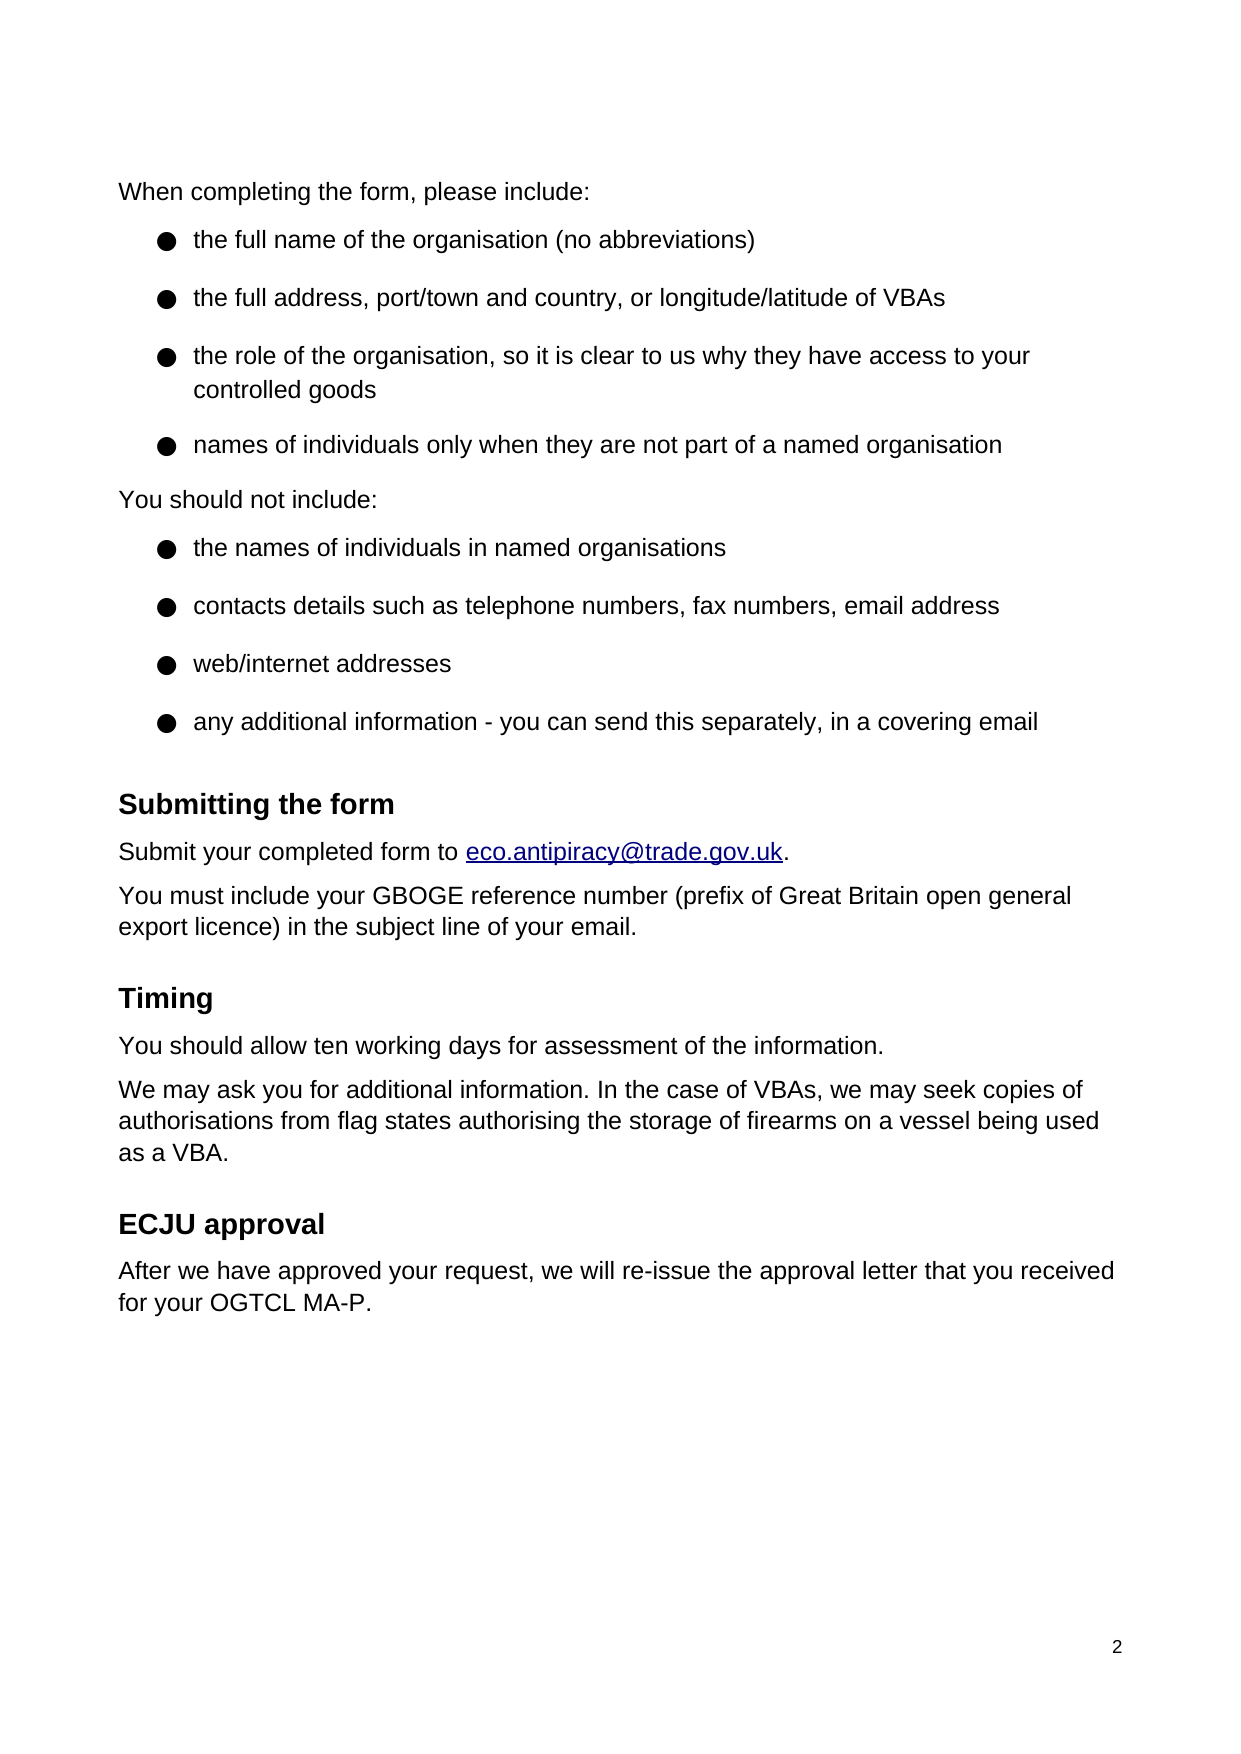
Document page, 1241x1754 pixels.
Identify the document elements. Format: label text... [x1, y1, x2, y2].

text We may ask you for additional information. In the case of VBAs, we may seek copies of authorisations from flag states authorising the storage of firearms on a vessel being used as a VBA. [118, 1075, 1122, 1167]
list the role of the organisation, so it is clear to us why they have access to your controlled goods [156, 338, 1122, 403]
subtitle Timing [118, 981, 1122, 1015]
text You must include your GBOGE reference number (prefix of Great Britain open general export licence) in the subject line of your email. [118, 881, 1122, 941]
text You should not include: [118, 485, 1122, 514]
list the full name of the organisation (no abbreviations) [156, 221, 1122, 255]
list contacts details such as telephone numbers, fax numbers, email address [156, 587, 1122, 622]
text You should allow ten working days for assessment of the information. [118, 1031, 1122, 1059]
list the names of individuals in named organisations [156, 529, 1122, 563]
subtitle ECJU approval [118, 1207, 1122, 1240]
list names of individuals only when they are not part of a named organisation [156, 427, 1122, 461]
text Submit your completed form to eco.antipiracy@trade.gov.uk. [118, 837, 1122, 865]
text After we have approved your request, we will re-issue the approval letter that you received for your OGTCL MA-P. [118, 1256, 1122, 1317]
subtitle Submitting the form [118, 787, 1122, 821]
list any additional information - you can send this separately, in a covering email [156, 704, 1122, 738]
list web/internet addresses [156, 646, 1122, 680]
text When completing the form, please include: [118, 177, 1122, 206]
list the full address, port/town and country, or longitude/latitude of VBAs [156, 279, 1122, 313]
